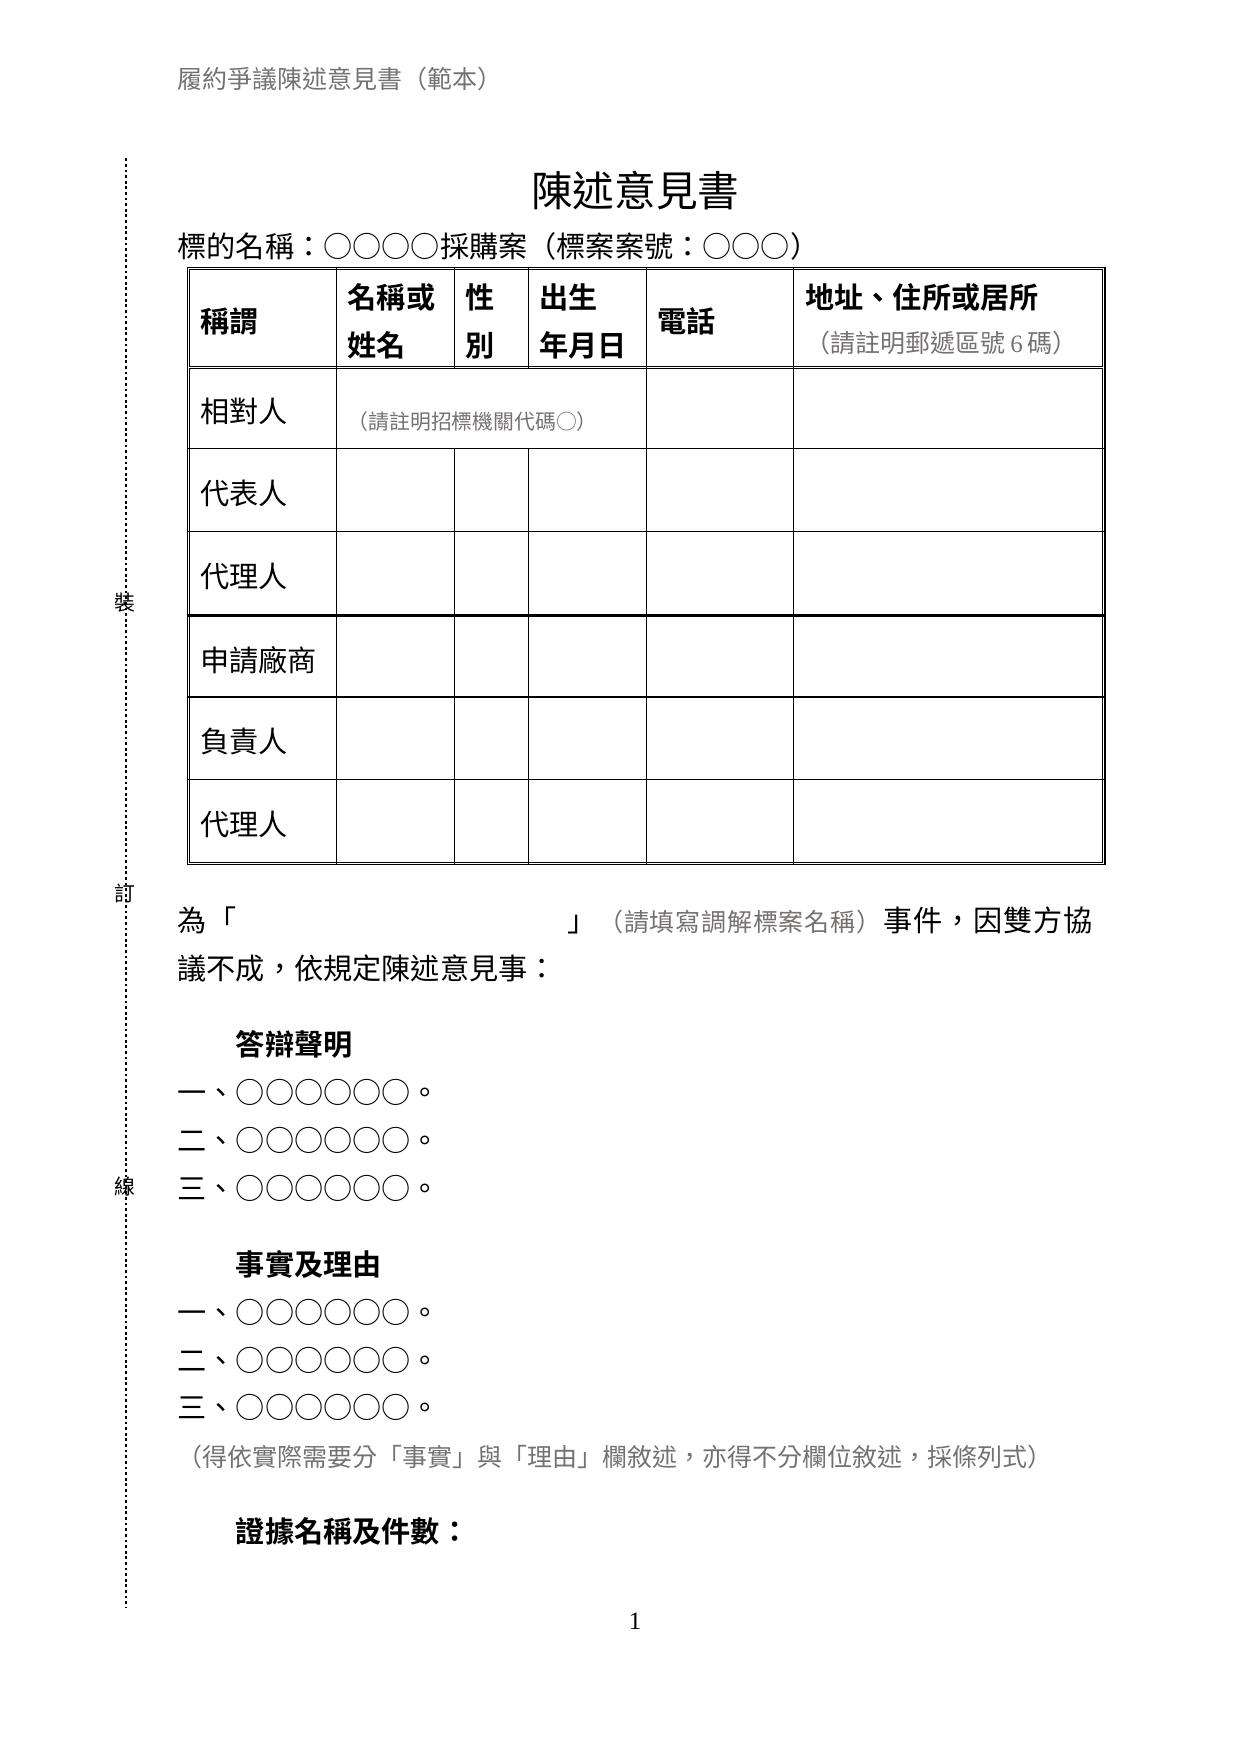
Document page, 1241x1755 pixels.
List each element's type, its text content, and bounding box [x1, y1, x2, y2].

table_cell [529, 617, 646, 696]
text 二、○○○○○○。 [177, 1333, 1093, 1381]
table_cell [337, 532, 454, 614]
table_cell 相對人 [190, 369, 336, 448]
table_cell [794, 449, 1102, 531]
table_cell [647, 698, 793, 779]
table_cell [455, 617, 528, 696]
text 三、○○○○○○。 [177, 1161, 1093, 1209]
table_cell [794, 369, 1102, 448]
table_header 地址、住所或居所 （請註明郵遞區號6碼） [794, 270, 1102, 366]
table_header 名稱或 姓名 [337, 270, 454, 366]
table_header 性別 [455, 270, 528, 366]
table_cell [337, 780, 454, 862]
table_cell 負責人 [190, 698, 336, 779]
table_cell [529, 532, 646, 614]
table_header 稱謂 [190, 270, 336, 366]
table_cell [529, 698, 646, 779]
table_cell [529, 780, 646, 862]
table_cell [337, 698, 454, 779]
table_cell [794, 698, 1102, 779]
table_cell [529, 449, 646, 531]
table_cell [647, 369, 793, 448]
table_header 出生 年月日 [529, 270, 646, 366]
text 答辯聲明 [177, 1017, 1093, 1065]
table_cell [337, 449, 454, 531]
table_cell 代理人 [190, 532, 336, 614]
text 證據名稱及件數： [177, 1504, 1093, 1552]
table_cell [794, 780, 1102, 862]
table_cell [337, 617, 454, 696]
table_cell [455, 532, 528, 614]
table_cell [647, 780, 793, 862]
table_cell 代理人 [190, 780, 336, 862]
text 三、○○○○○○。 [177, 1381, 1093, 1428]
table_cell 代表人 [190, 449, 336, 531]
text 為「 」（請填寫調解標案名稱）事件，因雙方協議不成，依規定陳述意見事： [177, 893, 1093, 989]
text 二、○○○○○○。 [177, 1113, 1093, 1161]
table_cell [794, 617, 1102, 696]
table_cell [647, 617, 793, 696]
table_cell [647, 449, 793, 531]
table_cell [455, 780, 528, 862]
table_cell [455, 449, 528, 531]
text （得依實際需要分「事實」與「理由」欄敘述，亦得不分欄位敘述，採條列式） [177, 1428, 1093, 1476]
table_cell [647, 532, 793, 614]
text 事實及理由 [177, 1237, 1093, 1285]
table_cell （請註明招標機關代碼○） [337, 369, 646, 448]
table_cell [455, 698, 528, 779]
text 標的名稱：○○○○採購案（標案案號：○○○） [177, 219, 1093, 267]
table_header 電話 [647, 270, 793, 366]
text 一、○○○○○○。 [177, 1065, 1093, 1113]
table_cell 申請廠商 [190, 617, 336, 696]
text 一、○○○○○○。 [177, 1285, 1093, 1333]
text 陳述意見書 [177, 158, 1093, 219]
table_cell [794, 532, 1102, 614]
